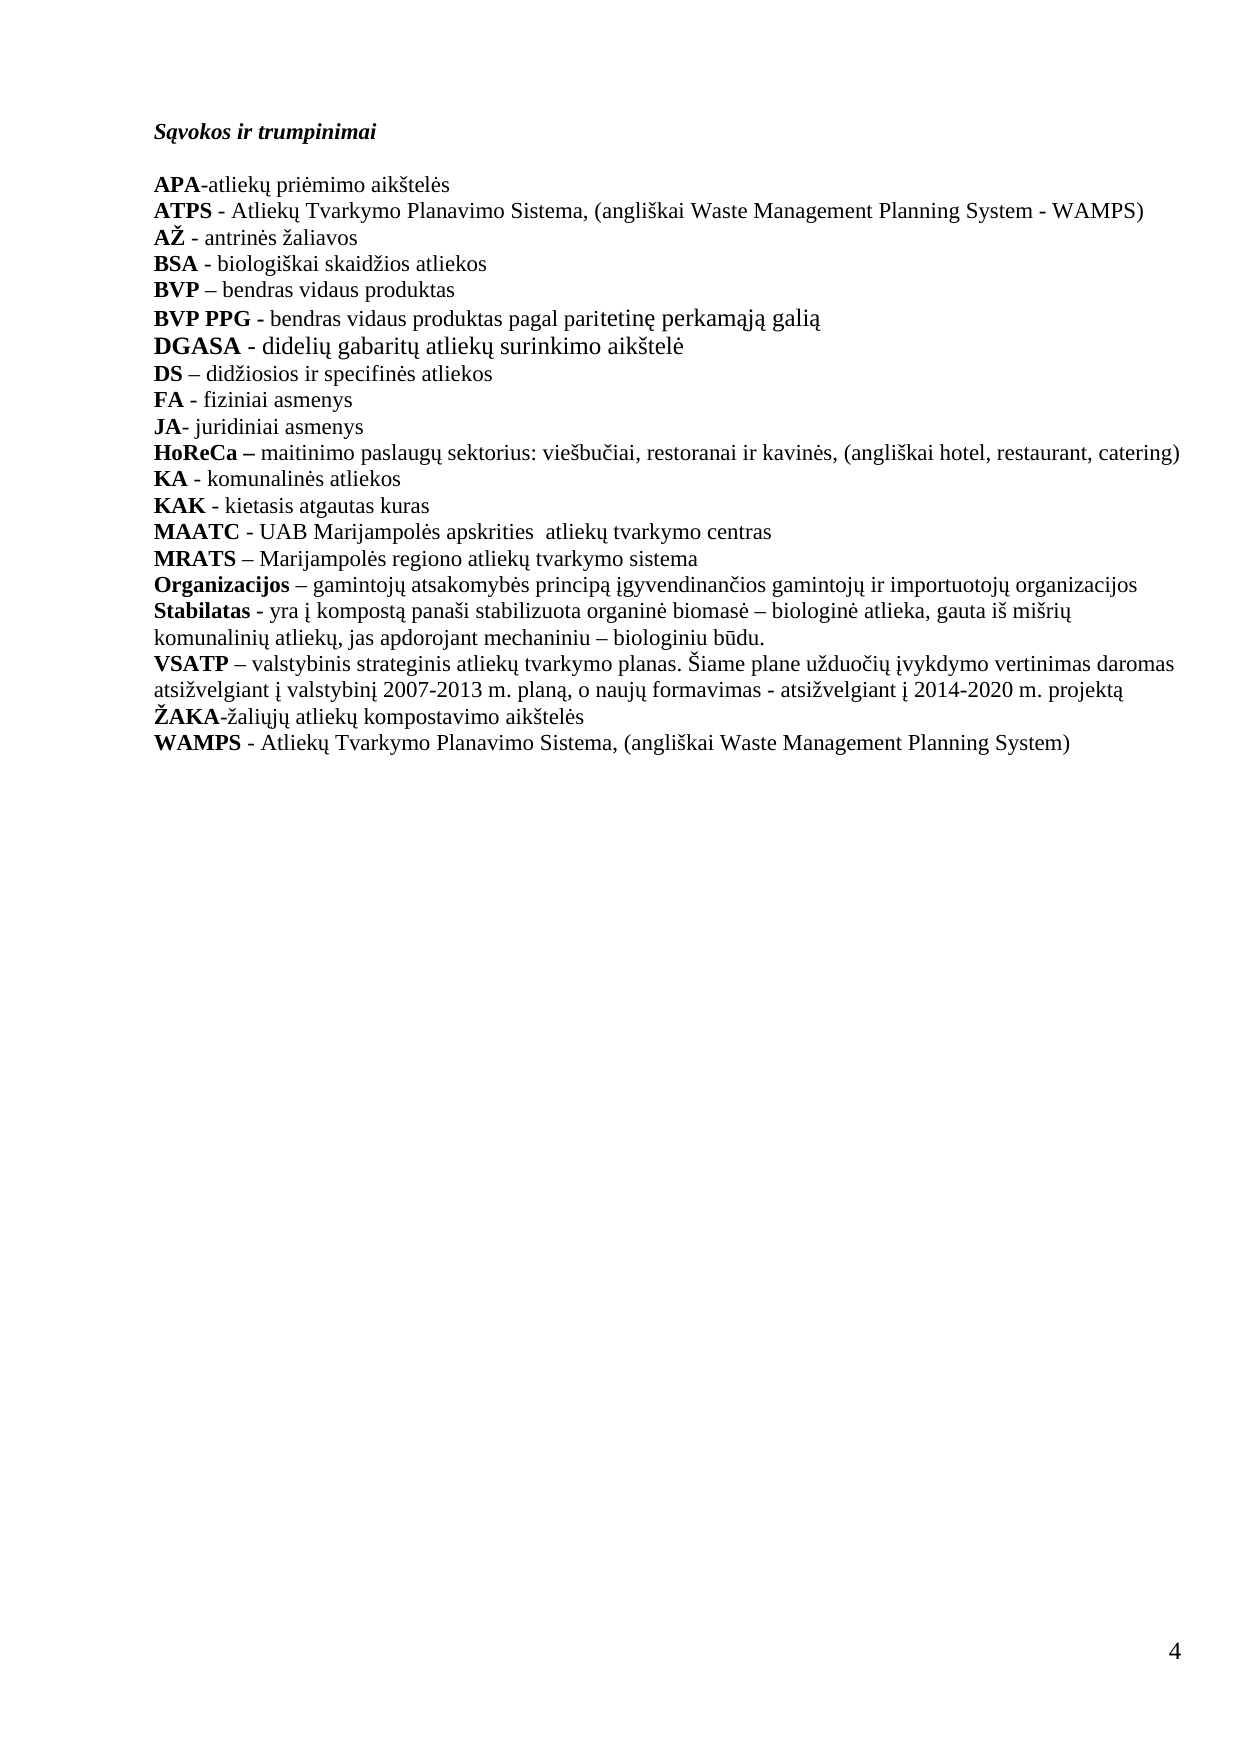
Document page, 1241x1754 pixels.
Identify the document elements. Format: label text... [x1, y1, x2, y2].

text AŽ - antrinės žaliavos [153, 223, 1181, 250]
text FA - fiziniai asmenys [153, 386, 1181, 413]
text BSA - biologiškai skaidžios atliekos [153, 250, 1181, 276]
text KAK - kietasis atgautas kuras [153, 492, 1181, 518]
text ŽAKA-žaliųjų atliekų kompostavimo aikštelės [153, 703, 1181, 729]
text MAATC - UAB Marijampolės apskrities atliekų tvarkymo centras [153, 518, 1181, 544]
text DS – didžiosios ir specifinės atliekos [153, 360, 1181, 386]
text JA- juridiniai asmenys [153, 413, 1181, 439]
text APA-atliekų priėmimo aikštelės [153, 171, 1181, 197]
text KA - komunalinės atliekos [153, 466, 1181, 492]
text MRATS – Marijampolės regiono atliekų tvarkymo sistema [153, 544, 1181, 571]
text Organizacijos – gamintojų atsakomybės principą įgyvendinančios gamintojų ir importuotojų organizacijos [153, 571, 1181, 597]
text ATPS - Atliekų Tvarkymo Planavimo Sistema, (angliškai Waste Management Planning System - WAMPS) [153, 197, 1181, 223]
text DGASA - didelių gabaritų atliekų surinkimo aikštelė [153, 331, 1181, 360]
text Sąvokos ir trumpinimai [153, 118, 1181, 144]
text VSATP – valstybinis strateginis atliekų tvarkymo planas. Šiame plane užduočių įvykdymo vertinimas daromas atsižvelgiant į valstybinį 2007-2013 m. planą, o naujų formavimas - atsižvelgiant į 2014-2020 m. projektą [153, 650, 1181, 703]
text WAMPS - Atliekų Tvarkymo Planavimo Sistema, (angliškai Waste Management Planning System) [153, 729, 1181, 755]
text HoReCa – maitinimo paslaugų sektorius: viešbučiai, restoranai ir kavinės, (angliškai hotel, restaurant, catering) [153, 439, 1181, 466]
text BVP – bendras vidaus produktas [153, 276, 1181, 303]
text BVP PPG - bendras vidaus produktas pagal paritetinę perkamąją galią [153, 303, 1181, 331]
text Stabilatas - yra į kompostą panaši stabilizuota organinė biomasė – biologinė atlieka, gauta iš mišrių komunalinių atliekų, jas apdorojant mechaniniu – biologiniu būdu. [153, 597, 1181, 650]
